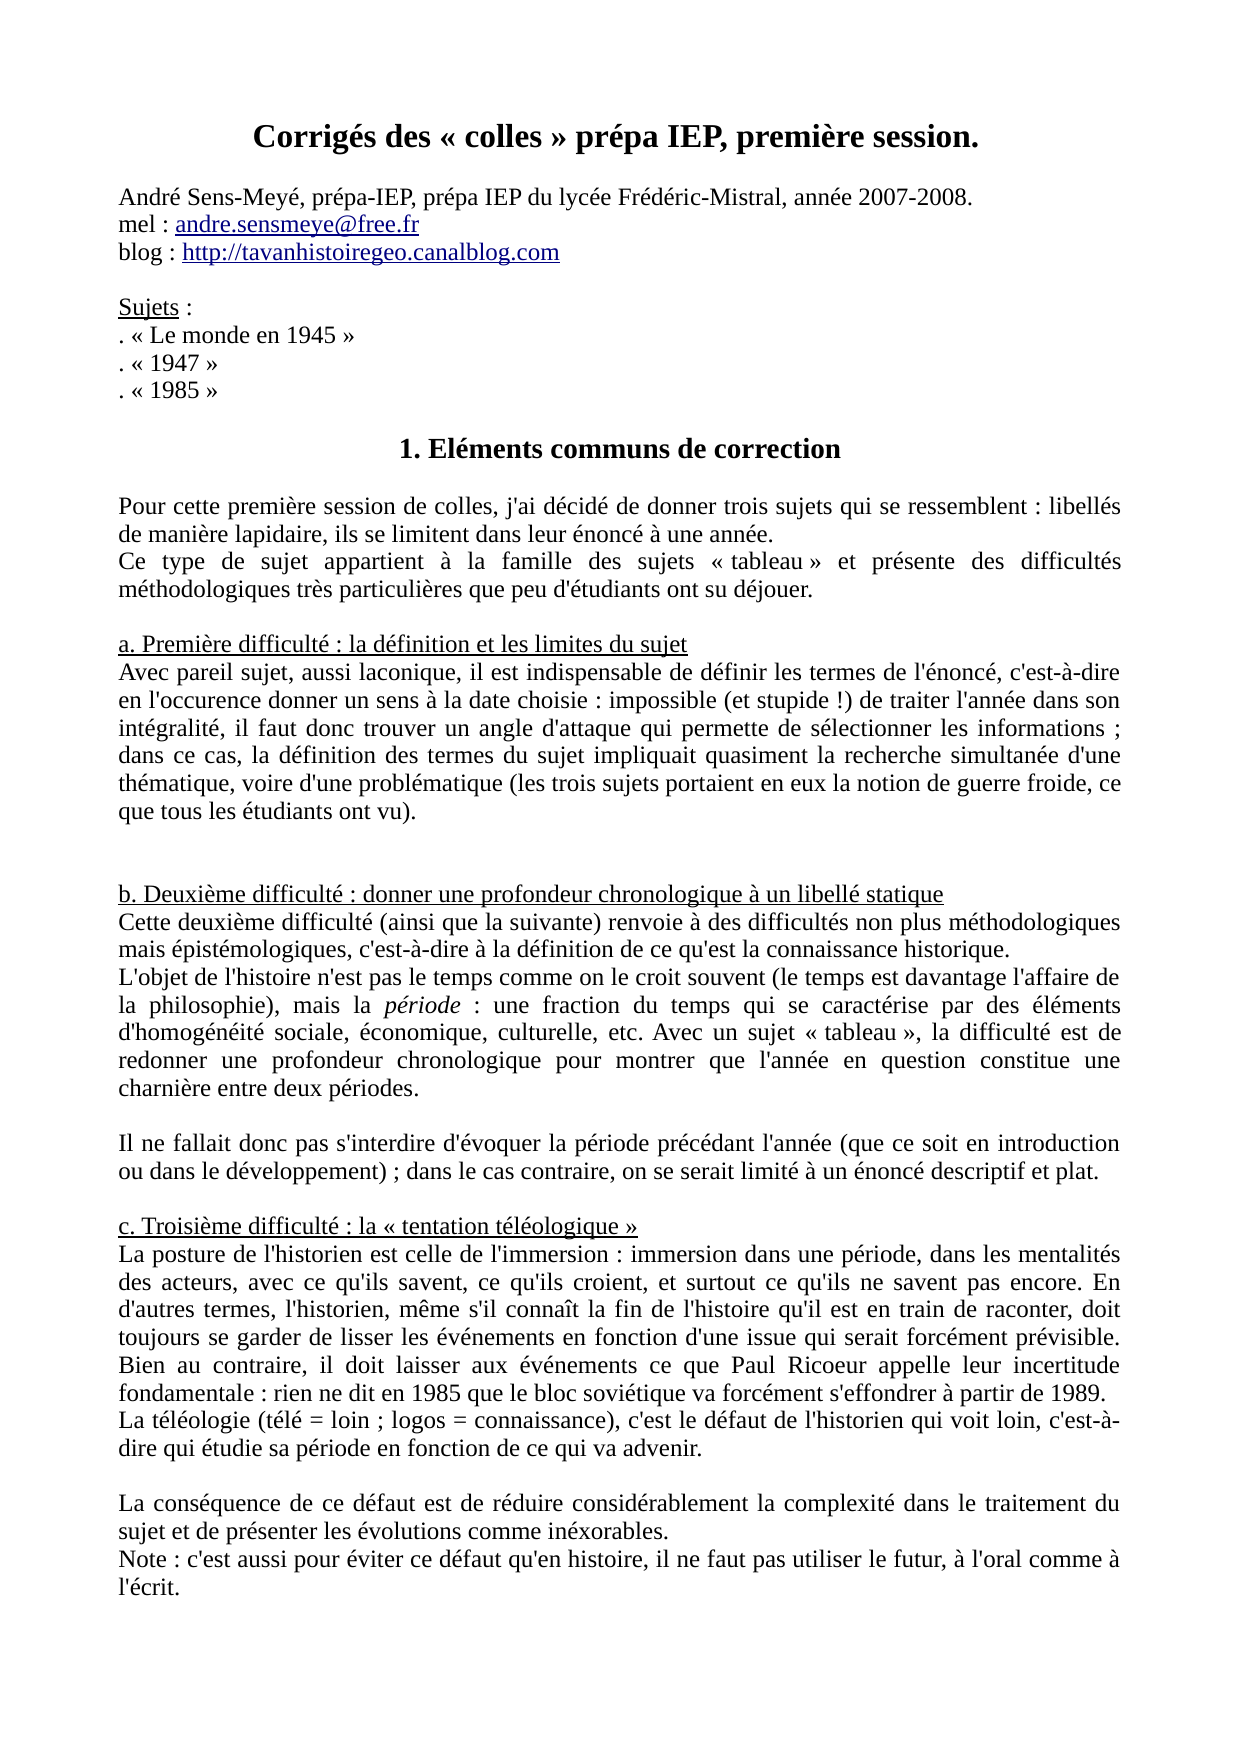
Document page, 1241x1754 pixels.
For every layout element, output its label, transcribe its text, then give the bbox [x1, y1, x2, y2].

text . « 1947 » [118, 349, 1122, 377]
text La posture de l'historien est celle de l'immersion : immersion dans une période, dans les mentalités des acteurs, avec ce qu'ils savent, ce qu'ils croient, et surtout ce qu'ils ne savent pas encore. En d'autres termes, l'historien, même s'il connaît la fin de l'histoire qu'il est en train de raconter, doit toujours se garder de lisser les événements en fonction d'une issue qui serait forcément prévisible. Bien au contraire, il doit laisser aux événements ce que Paul Ricoeur appelle leur incertitude fondamentale : rien ne dit en 1985 que le bloc soviétique va forcément s'effondrer à partir de 1989. [118, 1240, 1122, 1406]
text blog : http://tavanhistoiregeo.canalblog.com [118, 238, 1122, 266]
text c. Troisième difficulté : la « tentation téléologique » [118, 1212, 1122, 1240]
text La téléologie (télé = loin ; logos = connaissance), c'est le défaut de l'historien qui voit loin, c'est-à-dire qui étudie sa période en fonction de ce qui va advenir. [118, 1406, 1122, 1462]
text Corrigés des « colles » prépa IEP, première session. [118, 118, 1122, 155]
text Sujets : [118, 293, 1122, 321]
text a. Première difficulté : la définition et les limites du sujet [118, 631, 1122, 658]
text mel : andre.sensmeye@free.fr [118, 210, 1122, 238]
text André Sens-Meyé, prépa-IEP, prépa IEP du lycée Frédéric-Mistral, année 2007-2008. [118, 183, 1122, 210]
text b. Deuxième difficulté : donner une profondeur chronologique à un libellé statique [118, 880, 1122, 908]
text . « 1985 » [118, 377, 1122, 404]
text L'objet de l'histoire n'est pas le temps comme on le croit souvent (le temps est davantage l'affaire de la philosophie), mais la période : une fraction du temps qui se caractérise par des éléments d'homogénéité sociale, économique, culturelle, etc. Avec un sujet « tableau », la difficulté est de redonner une profondeur chronologique pour montrer que l'année en question constitue une charnière entre deux périodes. [118, 963, 1122, 1102]
text Avec pareil sujet, aussi laconique, il est indispensable de définir les termes de l'énoncé, c'est-à-dire en l'occurence donner un sens à la date choisie : impossible (et stupide !) de traiter l'année dans son intégralité, il faut donc trouver un angle d'attaque qui permette de sélectionner les informations ; dans ce cas, la définition des termes du sujet impliquait quasiment la recherche simultanée d'une thématique, voire d'une problématique (les trois sujets portaient en eux la notion de guerre froide, ce que tous les étudiants ont vu). [118, 658, 1122, 824]
text Note : c'est aussi pour éviter ce défaut qu'en histoire, il ne faut pas utiliser le futur, à l'oral comme à l'écrit. [118, 1545, 1122, 1600]
text 1. Eléments communs de correction [118, 432, 1122, 464]
text La conséquence de ce défaut est de réduire considérablement la complexité dans le traitement du sujet et de présenter les évolutions comme inéxorables. [118, 1489, 1122, 1545]
text . « Le monde en 1945 » [118, 321, 1122, 349]
text Cette deuxième difficulté (ainsi que la suivante) renvoie à des difficultés non plus méthodologiques mais épistémologiques, c'est-à-dire à la définition de ce qu'est la connaissance historique. [118, 908, 1122, 963]
text Il ne fallait donc pas s'interdire d'évoquer la période précédant l'année (que ce soit en introduction ou dans le développement) ; dans le cas contraire, on se serait limité à un énoncé descriptif et plat. [118, 1129, 1122, 1185]
text Ce type de sujet appartient à la famille des sujets « tableau » et présente des difficultés méthodologiques très particulières que peu d'étudiants ont su déjouer. [118, 547, 1122, 603]
text Pour cette première session de colles, j'ai décidé de donner trois sujets qui se ressemblent : libellés de manière lapidaire, ils se limitent dans leur énoncé à une année. [118, 492, 1122, 547]
